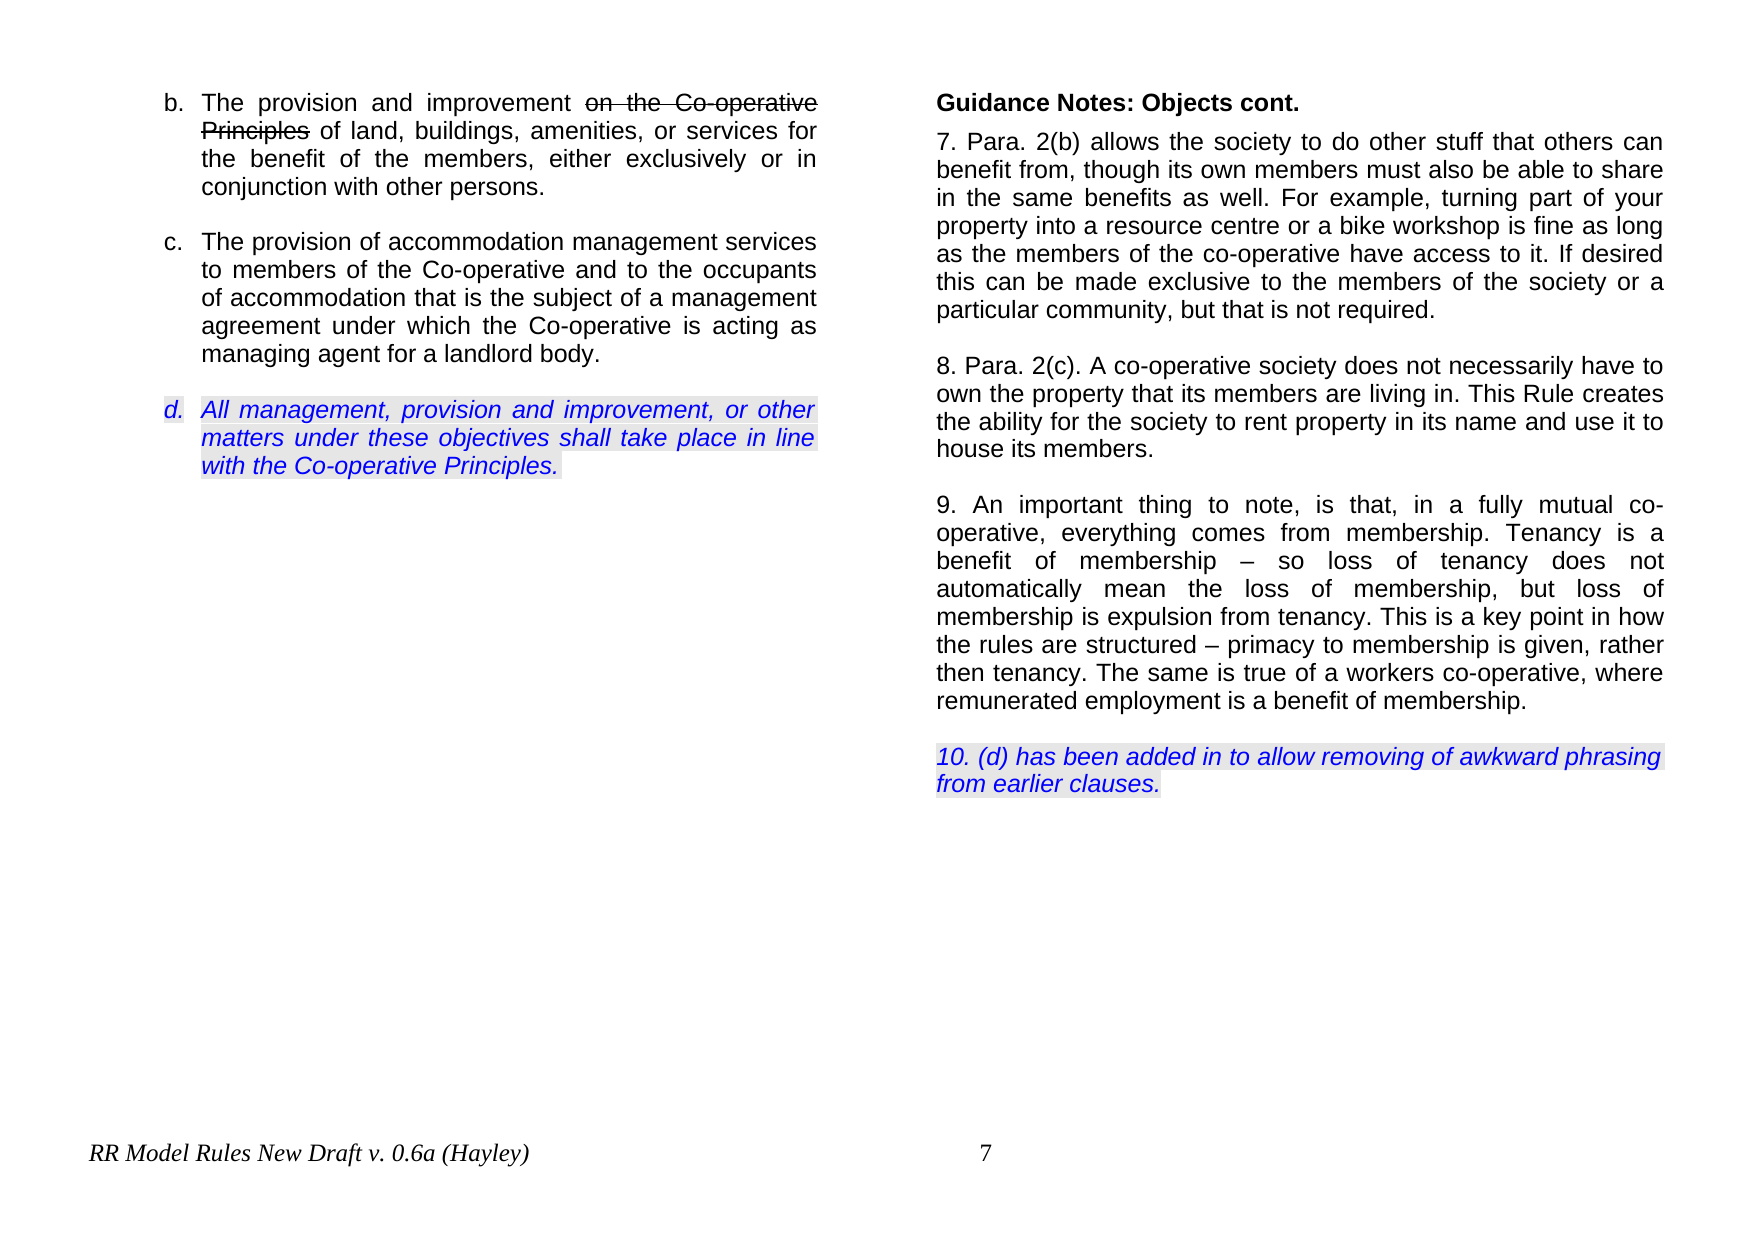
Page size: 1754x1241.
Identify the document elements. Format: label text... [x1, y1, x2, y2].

text 10. (d) has been added in to allow removing of awkward phrasing from earlier clauses. [936, 742, 1665, 798]
text 7. Para. 2(b) allows the society to do other stuff that others can benefit from, though its own members must also be able to share in the same benefits as well. For example, turning part of your property into a resource centre or a bike workshop is fine as long as the members of the co-operative have access to it. If desired this can be made exclusive to the members of the society or a particular community, but that is not required. [936, 128, 1665, 324]
list All management, provision and improvement, or other matters under these objectives shall take place in line with the Co-operative Principles. [163, 396, 818, 479]
text Guidance Notes: Objects cont. [936, 88, 1665, 116]
text 9. An important thing to note, is that, in a fully mutual co-operative, everything comes from membership. Tenancy is a benefit of membership – so loss of tenancy does not automatically mean the loss of membership, but loss of membership is expulsion from tenancy. This is a key point in how the rules are structured – primacy to membership is given, rather then tenancy. The same is true of a workers co-operative, where remunerated employment is a benefit of membership. [936, 491, 1665, 714]
text 8. Para. 2(c). A co-operative society does not necessarily have to own the property that its members are living in. This Rule creates the ability for the society to rent property in its name and use it to house its members. [936, 352, 1665, 463]
list The provision of accommodation management services to members of the Co-operative and to the occupants of accommodation that is the subject of a management agreement under which the Co-operative is acting as managing agent for a landlord body. [163, 228, 818, 368]
list The provision and improvement on the Co-operative Principles of land, buildings, amenities, or services for the benefit of the members, either exclusively or in conjunction with other persons. [163, 88, 818, 200]
